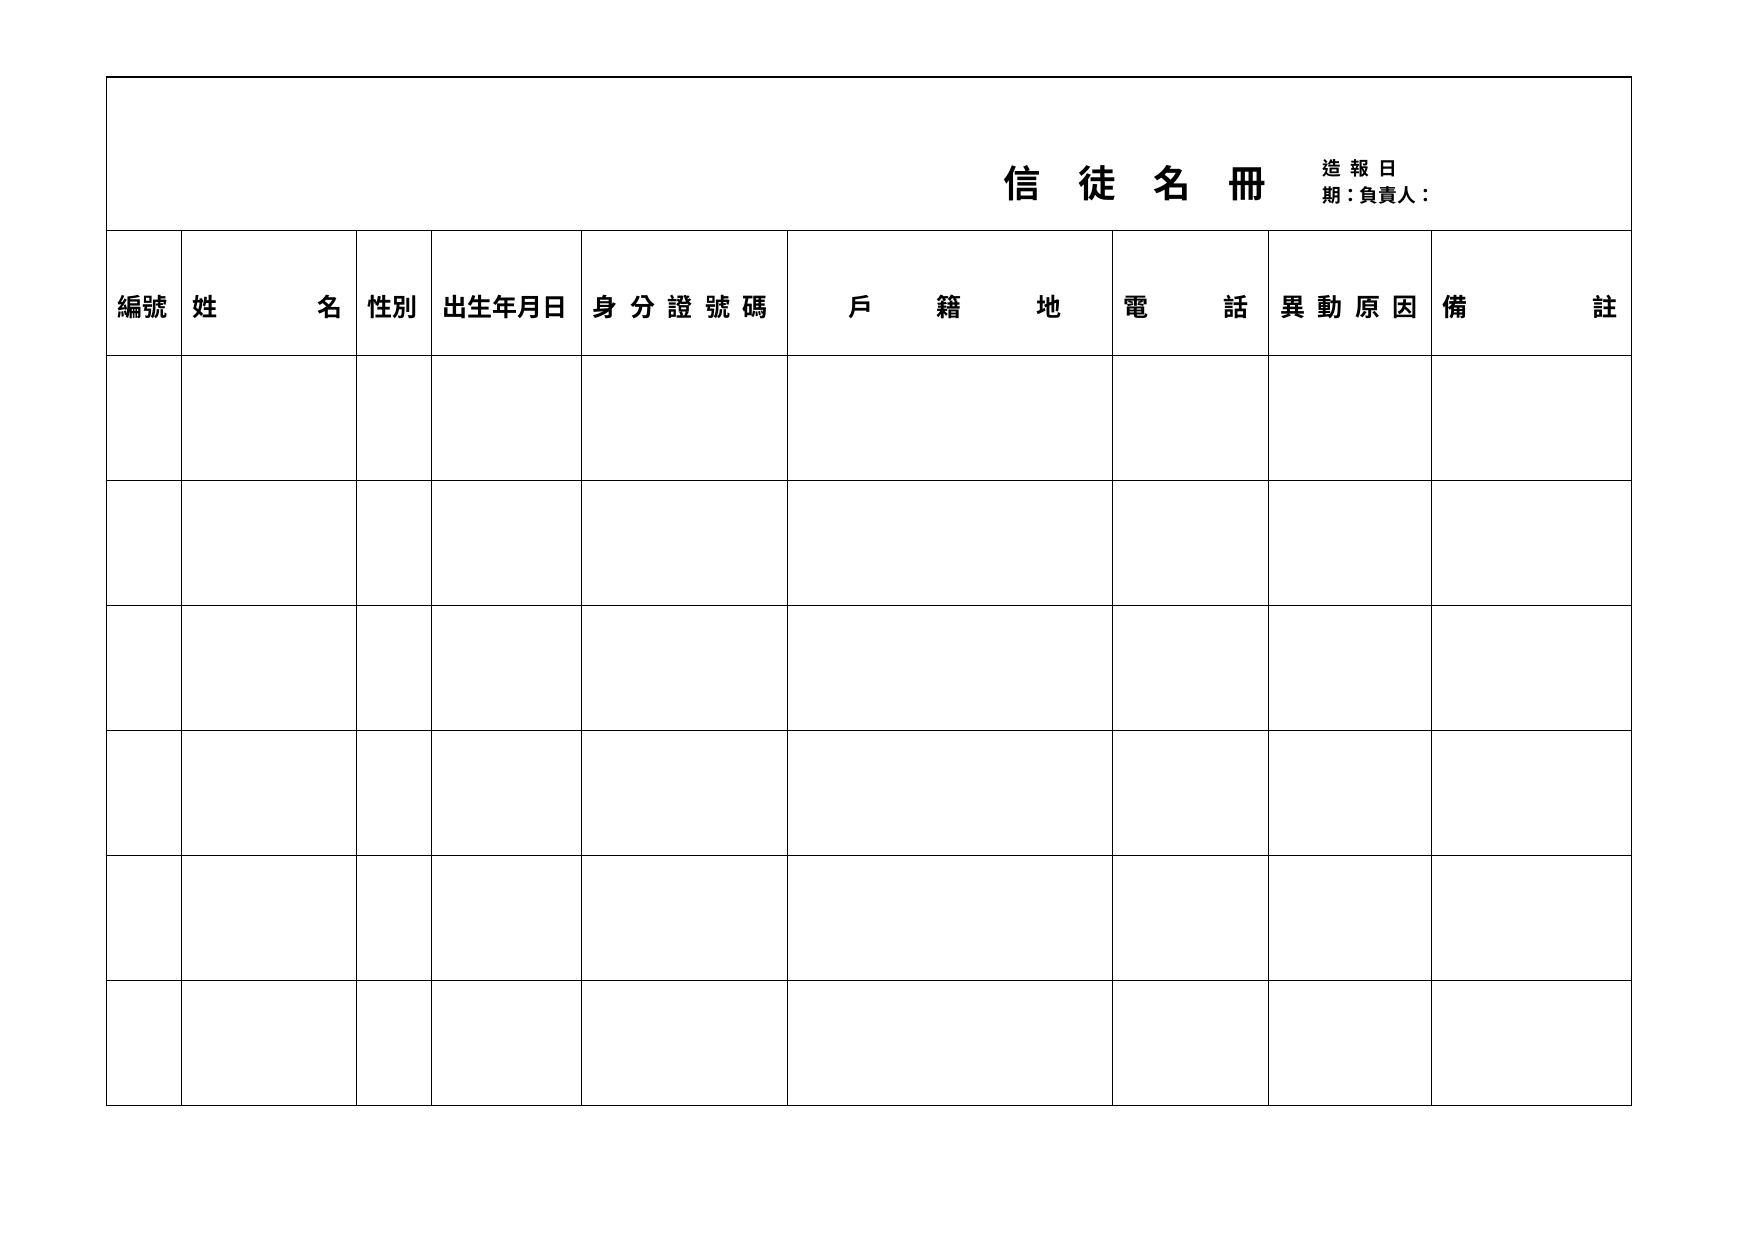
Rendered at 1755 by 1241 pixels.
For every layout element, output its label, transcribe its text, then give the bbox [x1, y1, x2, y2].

table_cell [432, 481, 581, 605]
table_cell [357, 856, 431, 980]
table_cell [1432, 356, 1631, 480]
table_cell [788, 731, 1112, 855]
table_cell [582, 856, 787, 980]
table_cell 備 註 [1432, 231, 1631, 355]
table_cell [582, 481, 787, 605]
table_cell [1269, 981, 1431, 1105]
table_cell [357, 606, 431, 730]
table_cell [1113, 356, 1268, 480]
table_cell 姓 名 [182, 231, 356, 355]
table_cell 性別 [357, 231, 431, 355]
table_cell 戶 籍 地 [788, 231, 1112, 355]
table_cell [357, 981, 431, 1105]
table_cell [182, 731, 356, 855]
table_cell [1113, 731, 1268, 855]
table_cell [432, 981, 581, 1105]
table_cell [1269, 731, 1431, 855]
table_cell [788, 981, 1112, 1105]
table_cell [582, 981, 787, 1105]
table_cell [107, 856, 181, 980]
table_cell [357, 356, 431, 480]
table_cell [1432, 481, 1631, 605]
table_cell 電 話 [1113, 231, 1268, 355]
table_cell [432, 356, 581, 480]
table_cell [357, 731, 431, 855]
table_cell [582, 731, 787, 855]
table_cell 身 分 證 號 碼 [582, 231, 787, 355]
table_cell [107, 606, 181, 730]
table_cell [582, 356, 787, 480]
table_cell [1432, 856, 1631, 980]
table_cell [182, 606, 356, 730]
table_cell [182, 981, 356, 1105]
table_cell [788, 856, 1112, 980]
table_cell [1432, 981, 1631, 1105]
table_cell [788, 356, 1112, 480]
table_cell [107, 731, 181, 855]
table_cell [182, 356, 356, 480]
table_cell [1432, 731, 1631, 855]
table_cell [788, 606, 1112, 730]
table_cell [182, 481, 356, 605]
table_cell [432, 606, 581, 730]
table_cell 出生年月日 [432, 231, 581, 355]
table_cell [357, 481, 431, 605]
table_cell [582, 606, 787, 730]
table_cell 異 動 原 因 [1269, 231, 1431, 355]
table_cell [107, 481, 181, 605]
table_cell [1113, 481, 1268, 605]
table_cell [1269, 606, 1431, 730]
table_cell [432, 731, 581, 855]
table_cell [1269, 856, 1431, 980]
table_cell [432, 856, 581, 980]
table_cell [788, 481, 1112, 605]
table_cell [1113, 856, 1268, 980]
table_header 信 徒 名 冊 造 報 日 期：負責人： [107, 78, 1631, 230]
table_cell [1113, 606, 1268, 730]
table_cell [1432, 606, 1631, 730]
table_cell [107, 981, 181, 1105]
table_cell [1113, 981, 1268, 1105]
table_cell [1269, 356, 1431, 480]
table_cell [107, 356, 181, 480]
table_cell 編號 [107, 231, 181, 355]
table_cell [182, 856, 356, 980]
table_cell [1269, 481, 1431, 605]
